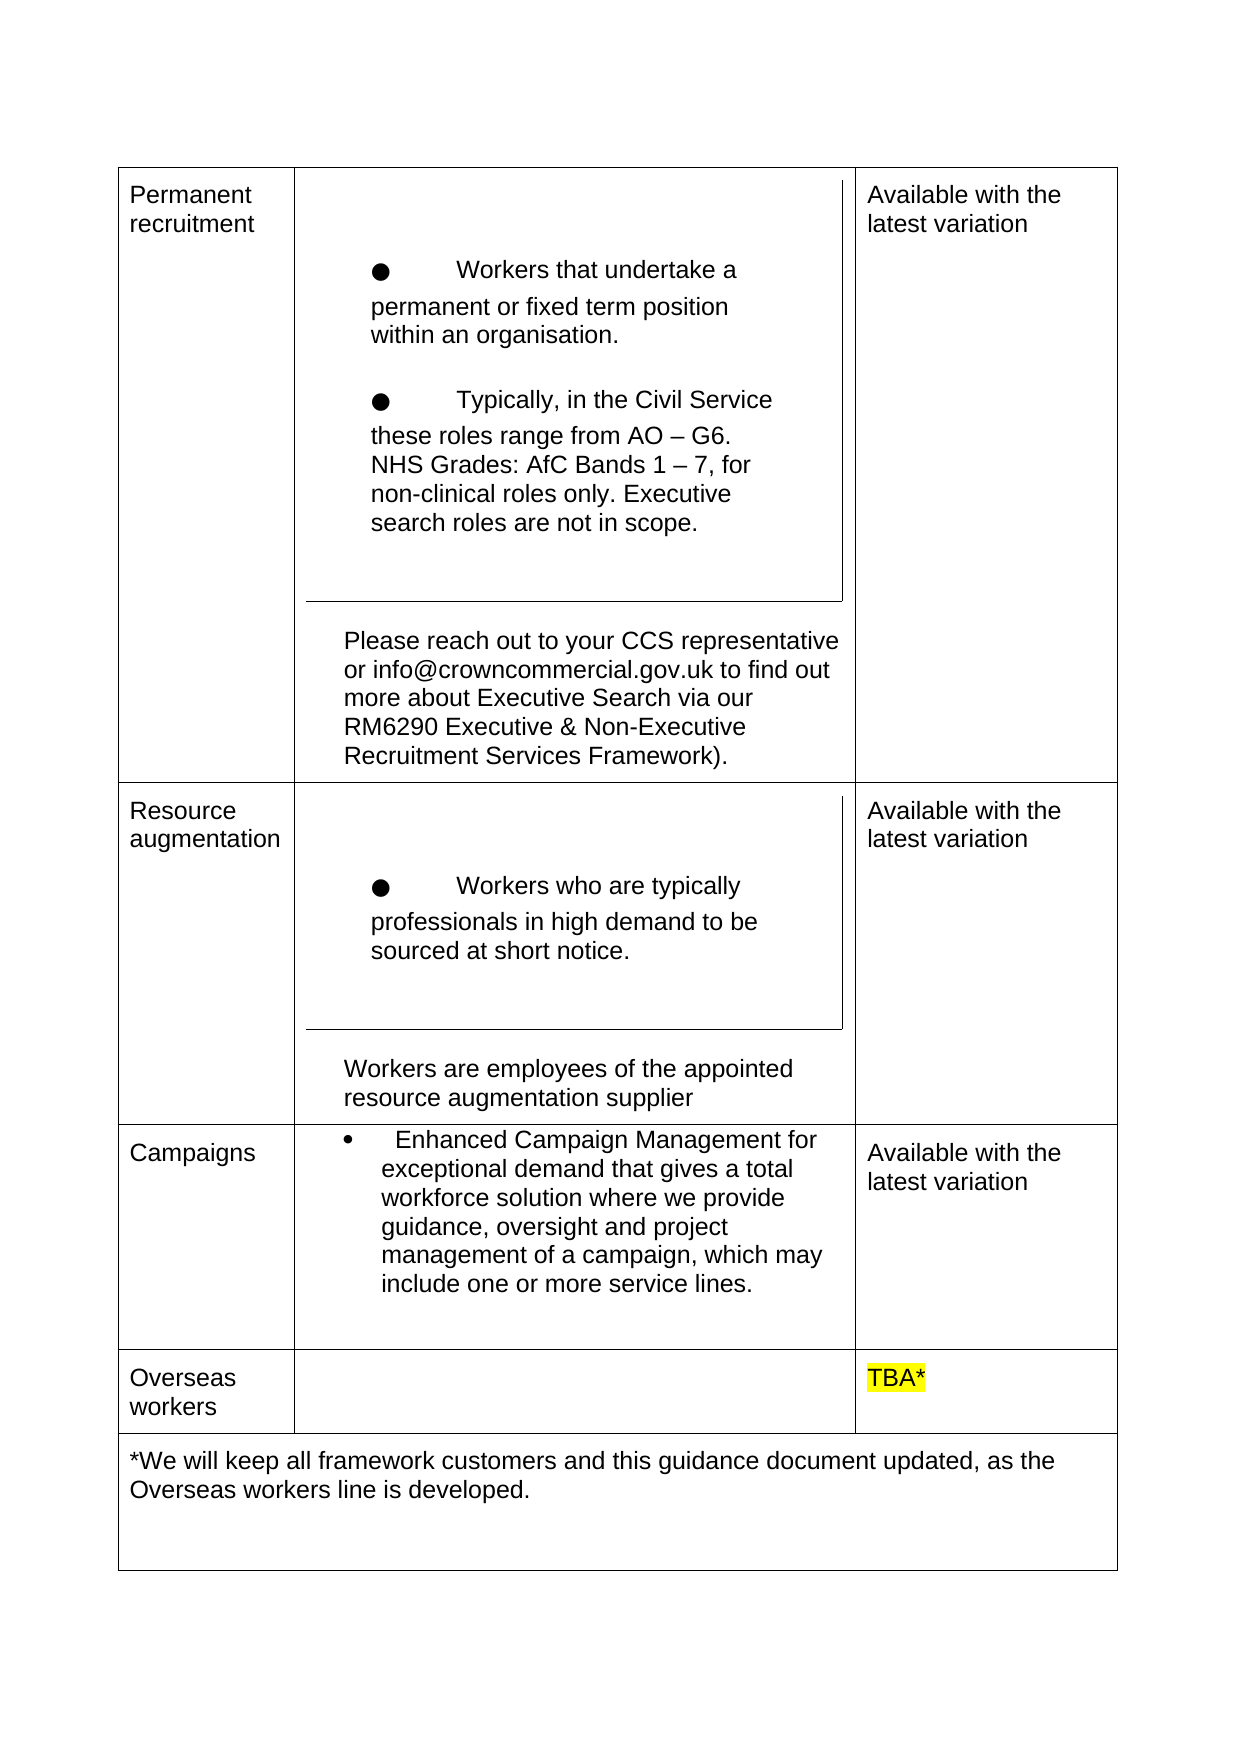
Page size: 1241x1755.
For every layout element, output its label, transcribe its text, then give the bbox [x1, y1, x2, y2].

table_cell Campaigns [119, 1125, 294, 1349]
table_cell TBA* [856, 1350, 1117, 1433]
table_cell Available with the latest variation [856, 783, 1117, 1124]
table_cell Available with the latest variation [856, 168, 1117, 782]
table_cell Enhanced Campaign Management for exceptional demand that gives a total workforce solution where we provide guidance, oversight and project management of a campaign, which may include one or more service lines. [295, 1125, 855, 1349]
table_cell *We will keep all framework customers and this guidance document updated, as the Overseas workers line is developed. [119, 1434, 1117, 1570]
table_cell Resource augmentation [119, 783, 294, 1124]
table_cell Workers who are typically professionals in high demand to be sourced at short notice. Workers are employees of the appointed resource augmentation supplier [295, 783, 855, 1124]
table_cell Permanent recruitment [119, 168, 294, 782]
table_cell Workers that undertake a permanent or fixed term position within an organisation. Typically, in the Civil Service these roles range from AO – G6. NHS Grades: AfC Bands 1 – 7, for non-clinical roles only. Executive search roles are not in scope. Please reach out to your CCS representative or info@crowncommercial.gov.uk to find out more about Executive Search via our RM6290 Executive & Non-Executive Recruitment Services Framework). [295, 168, 855, 782]
table_cell [295, 1350, 855, 1433]
table_cell Overseas workers [119, 1350, 294, 1433]
table_cell Available with the latest variation [856, 1125, 1117, 1349]
